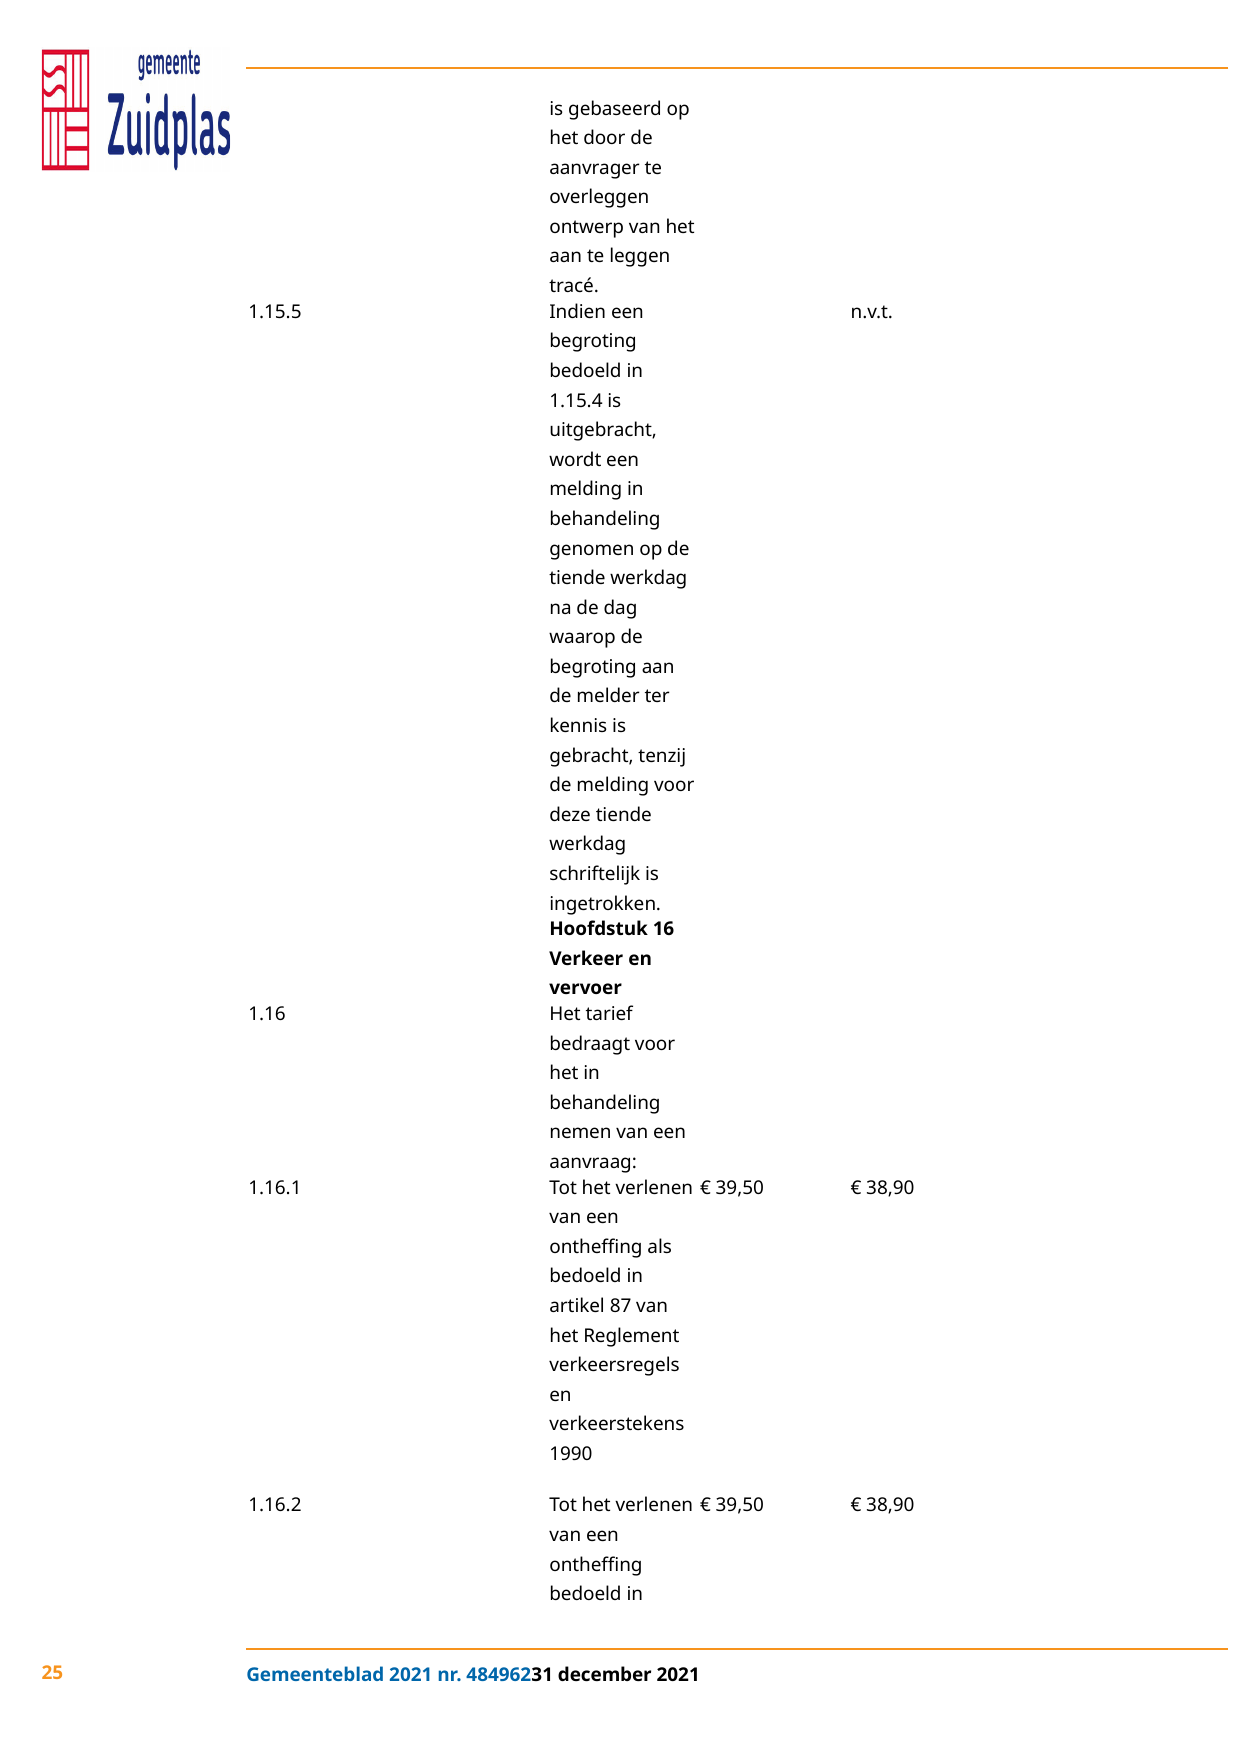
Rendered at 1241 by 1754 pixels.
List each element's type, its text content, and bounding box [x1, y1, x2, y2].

table_cell n.v.t. [850, 298, 1001, 915]
table_cell [700, 1466, 850, 1492]
table_cell Hoofdstuk 16 Verkeer en vervoer [549, 915, 700, 1000]
picture [41, 47, 231, 172]
table_cell [700, 915, 850, 1000]
table_cell [549, 1466, 700, 1492]
table_cell [700, 298, 850, 915]
table_cell € 38,90 [850, 1492, 1001, 1606]
table_cell [1001, 1492, 1152, 1606]
table_cell Het tarief bedraagt voor het in behandeling nemen van een aanvraag: [549, 1000, 700, 1174]
table_cell [1001, 95, 1152, 298]
table_cell [850, 1466, 1001, 1492]
table_cell is gebaseerd op het door de aanvrager te overleggen ontwerp van het aan te leggen tracé. [549, 95, 700, 298]
table_cell [1001, 915, 1152, 1000]
table_cell 1.16 [248, 1000, 549, 1174]
table_cell [1001, 1000, 1152, 1174]
table_cell [850, 95, 1001, 298]
table_cell 1.15.5 [248, 298, 549, 915]
table_cell [700, 1000, 850, 1174]
table_cell [1001, 298, 1152, 915]
table_cell 1.16.1 [248, 1174, 549, 1466]
table_cell Indien een begroting bedoeld in 1.15.4 is uitgebracht, wordt een melding in behandeling genomen op de tiende werkdag na de dag waarop de begroting aan de melder ter kennis is gebracht, tenzij de melding voor deze tiende werkdag schriftelijk is ingetrokken. [549, 298, 700, 915]
table_cell [700, 95, 850, 298]
table_cell [850, 1000, 1001, 1174]
table_cell Tot het verlenen van een ontheffing als bedoeld in artikel 87 van het Reglement verkeersregels en verkeerstekens 1990 [549, 1174, 700, 1466]
table_cell [248, 95, 549, 298]
table_cell [248, 915, 549, 1000]
table_cell € 39,50 [700, 1492, 850, 1606]
table_cell 1.16.2 [248, 1492, 549, 1606]
table_cell [1001, 1466, 1152, 1492]
table_cell € 38,90 [850, 1174, 1001, 1466]
table_cell [248, 1466, 549, 1492]
table_cell [1001, 1174, 1152, 1466]
table_cell Tot het verlenen van een ontheffing bedoeld in [549, 1492, 700, 1606]
table_cell [850, 915, 1001, 1000]
table_cell € 39,50 [700, 1174, 850, 1466]
